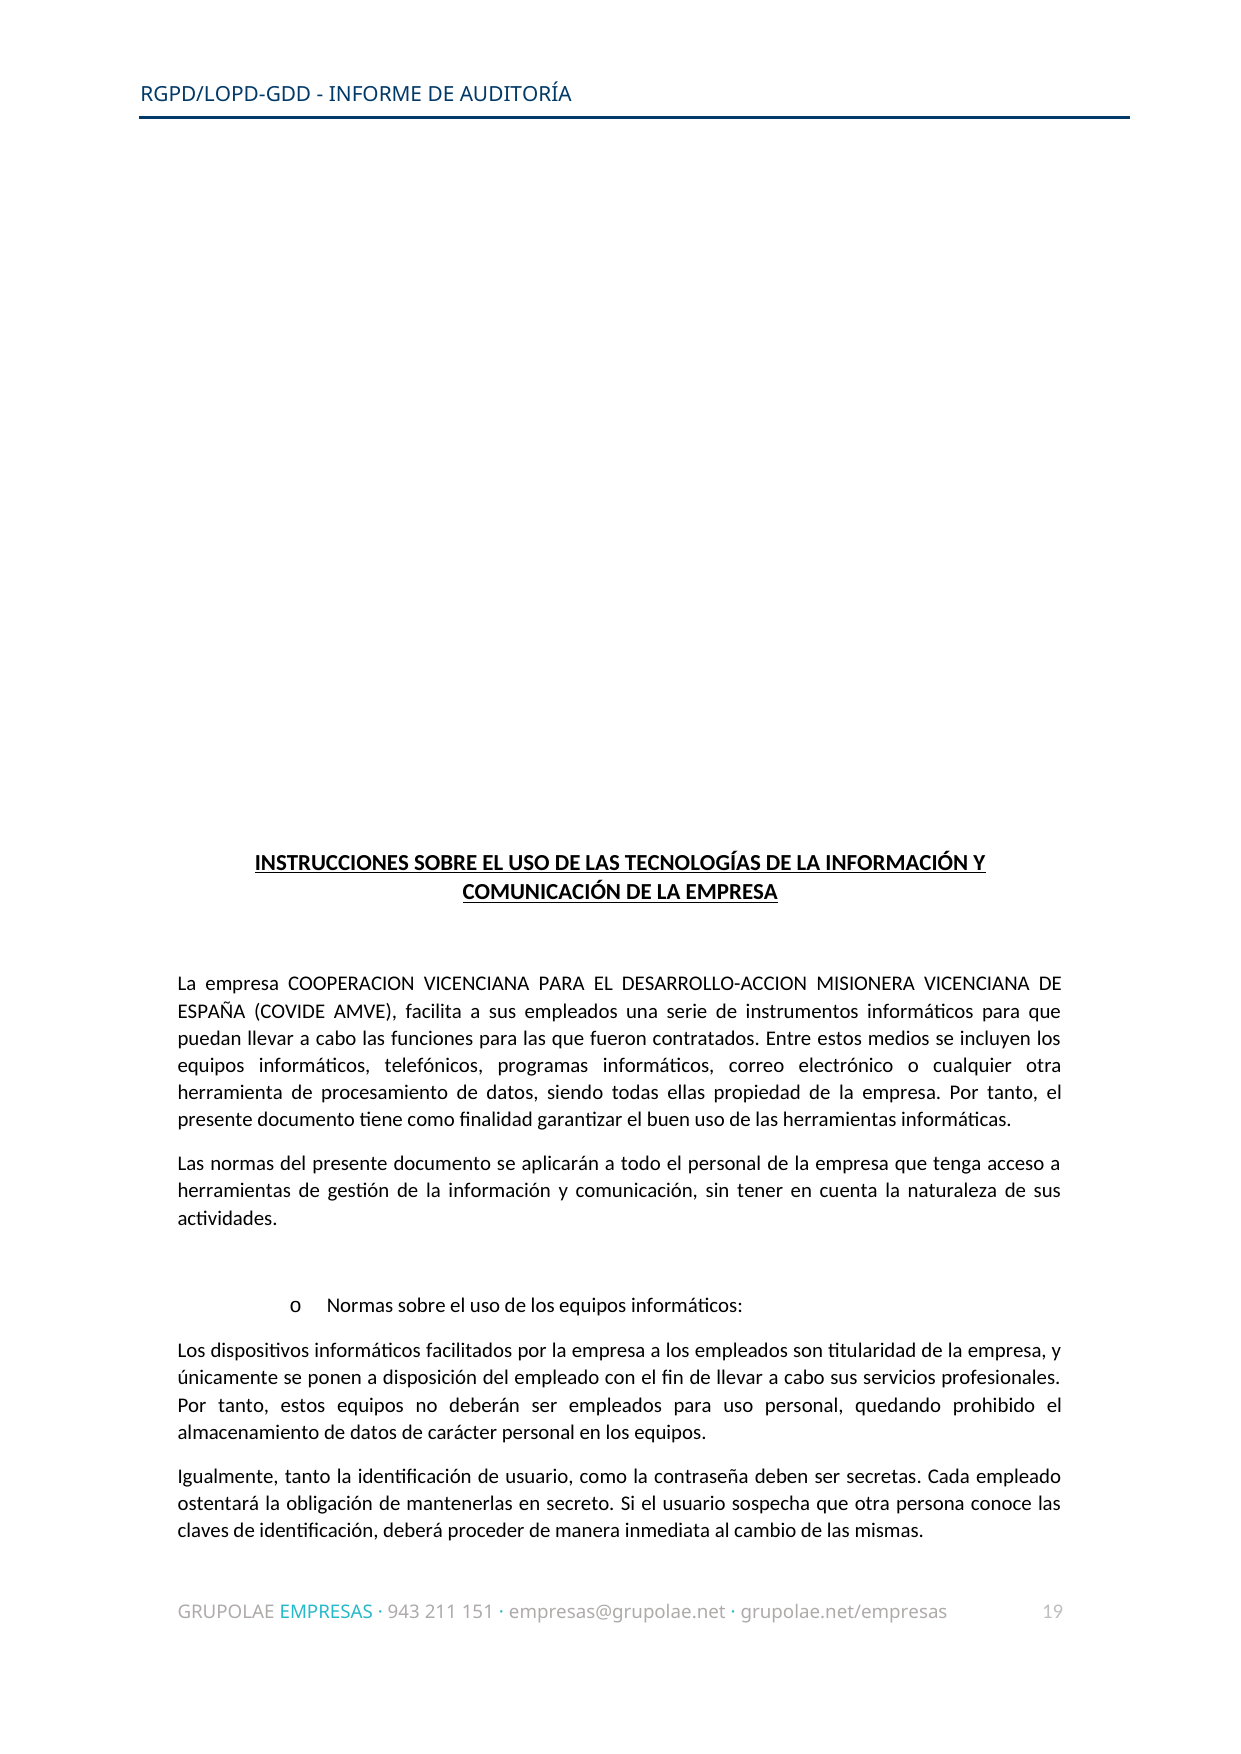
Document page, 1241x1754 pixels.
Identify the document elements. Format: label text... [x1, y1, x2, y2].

text Igualmente, tanto la identificación de usuario, como la contraseña deben ser secretas. Cada empleado ostentará la obligación de mantenerlas en secreto. Si el usuario sospecha que otra persona conoce las claves de identificación, deberá proceder de manera inmediata al cambio de las mismas. [177, 1463, 1063, 1543]
list Normas sobre el uso de los equipos informáticos: [289, 1292, 1063, 1319]
text Los dispositivos informáticos facilitados por la empresa a los empleados son titularidad de la empresa, y únicamente se ponen a disposición del empleado con el fin de llevar a cabo sus servicios profesionales. Por tanto, estos equipos no deberán ser empleados para uso personal, quedando prohibido el almacenamiento de datos de carácter personal en los equipos. [177, 1337, 1063, 1444]
text La empresa COOPERACION VICENCIANA PARA EL DESARROLLO-ACCION MISIONERA VICENCIANA DE ESPAÑA (COVIDE AMVE), facilita a sus empleados una serie de instrumentos informáticos para que puedan llevar a cabo las funciones para las que fueron contratados. Entre estos medios se incluyen los equipos informáticos, telefónicos, programas informáticos, correo electrónico o cualquier otra herramienta de procesamiento de datos, siendo todas ellas propiedad de la empresa. Por tanto, el presente documento tiene como finalidad garantizar el buen uso de las herramientas informáticas. [177, 971, 1063, 1132]
text Las normas del presente documento se aplicarán a todo el personal de la empresa que tenga acceso a herramientas de gestión de la información y comunicación, sin tener en cuenta la naturaleza de sus actividades. [177, 1150, 1063, 1230]
text INSTRUCCIONES SOBRE EL USO DE LAS TECNOLOGÍAS DE LA INFORMACIÓN Y COMUNICACIÓN DE LA EMPRESA [177, 848, 1063, 906]
